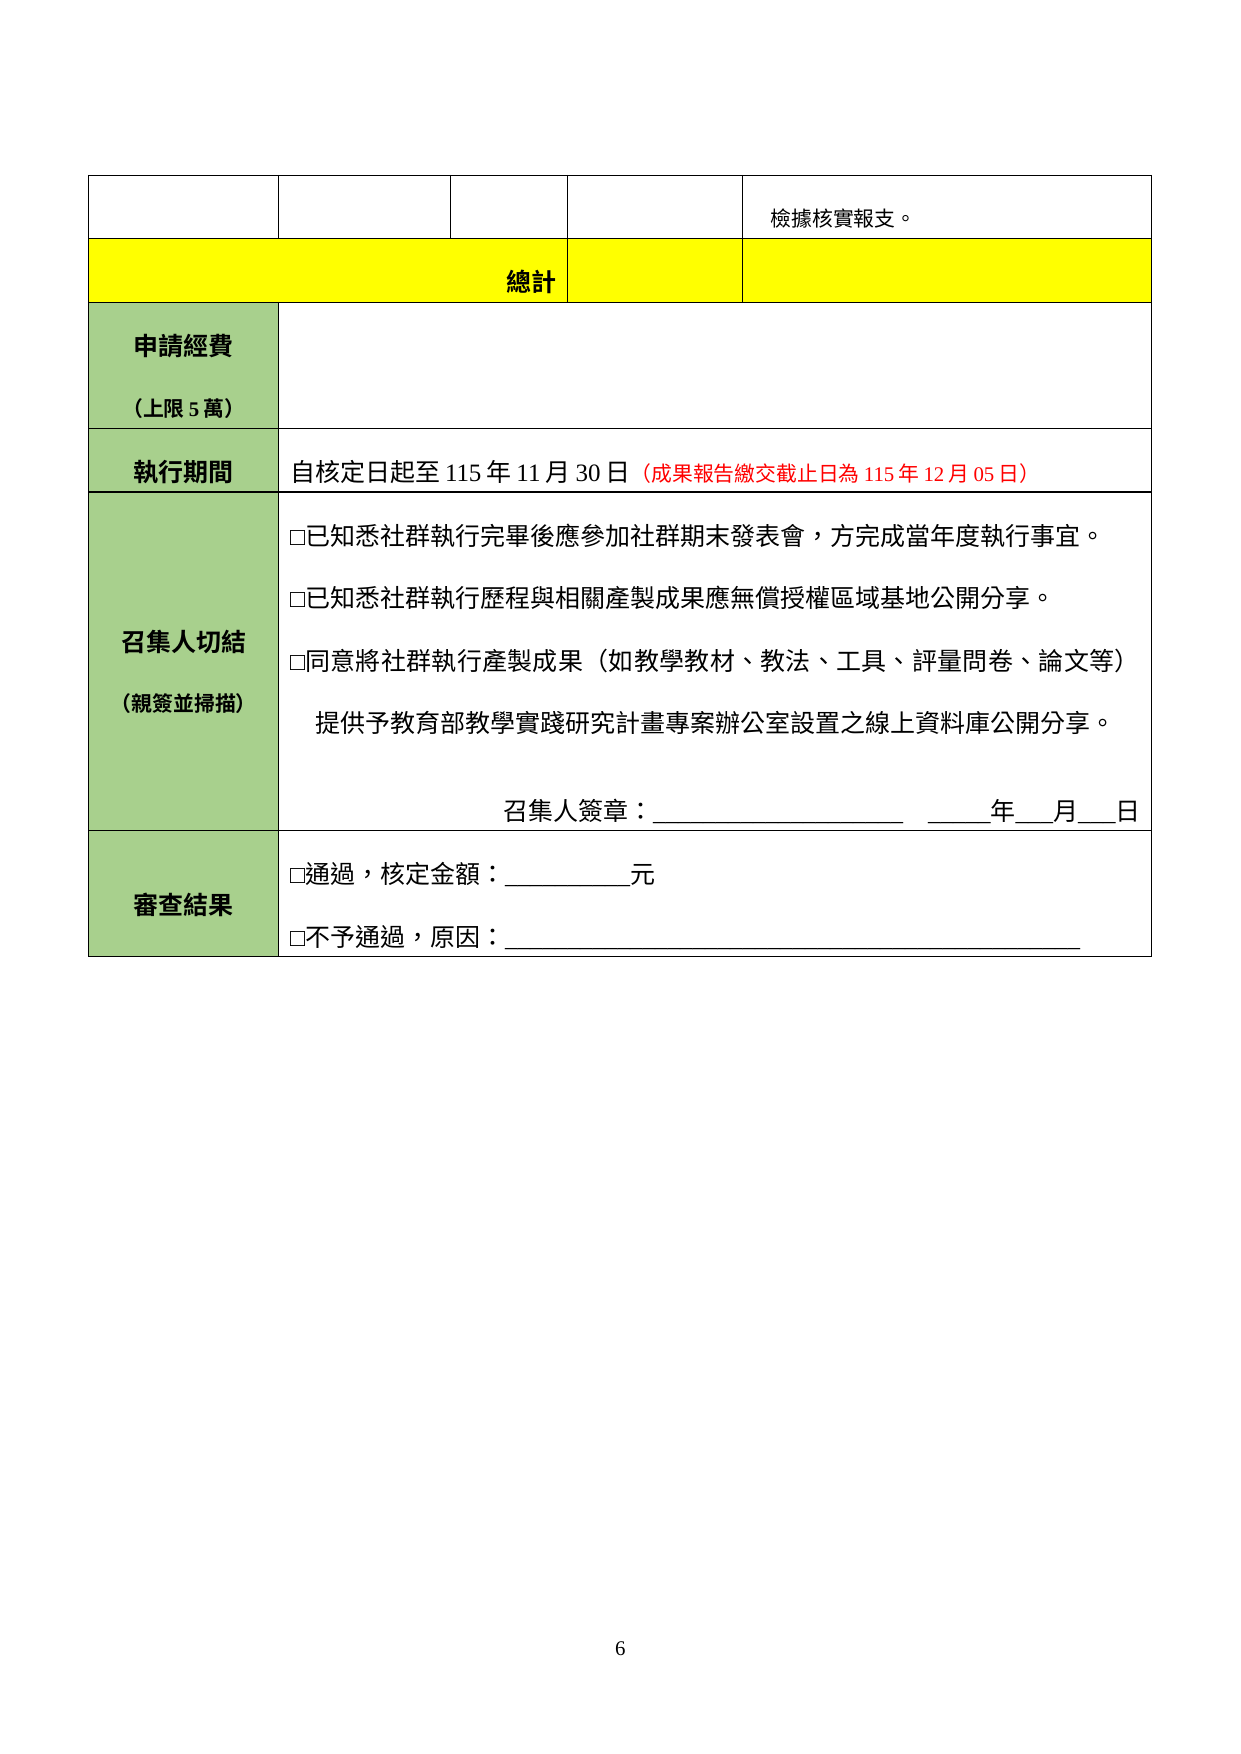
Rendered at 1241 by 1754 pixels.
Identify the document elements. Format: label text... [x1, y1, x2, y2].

table_cell □通過，核定金額：__________元 □不予通過，原因：______________________________________________ [279, 831, 1151, 956]
table_cell □已知悉社群執行完畢後應參加社群期末發表會，方完成當年度執行事宜。 □已知悉社群執行歷程與相關產製成果應無償授權區域基地公開分享。 □同意將社群執行產製成果（如教學教材、教法、工具、評量問卷、論文等）提供予教育部教學實踐研究計畫專案辦公室設置之線上資料庫公開分享。 召集人簽章：____________________ _____年___月___日 [279, 493, 1151, 830]
table_cell [568, 176, 742, 238]
table_cell 申請經費 （上限5萬） [89, 303, 278, 428]
table_cell [89, 176, 278, 238]
table_cell 總計 [89, 239, 567, 302]
table_cell 自核定日起至115年11月30日（成果報告繳交截止日為115年12月05日） [279, 429, 1151, 491]
table_cell [743, 239, 1151, 302]
table_cell 檢據核實報支。 [743, 176, 1151, 238]
table_cell 召集人切結 （親簽並掃描） [89, 493, 278, 830]
table_cell [568, 239, 742, 302]
table_cell [279, 303, 1151, 428]
table_cell 審查結果 [89, 831, 278, 956]
table_cell 執行期間 [89, 429, 278, 491]
table_cell [451, 176, 567, 238]
table_cell [279, 176, 450, 238]
